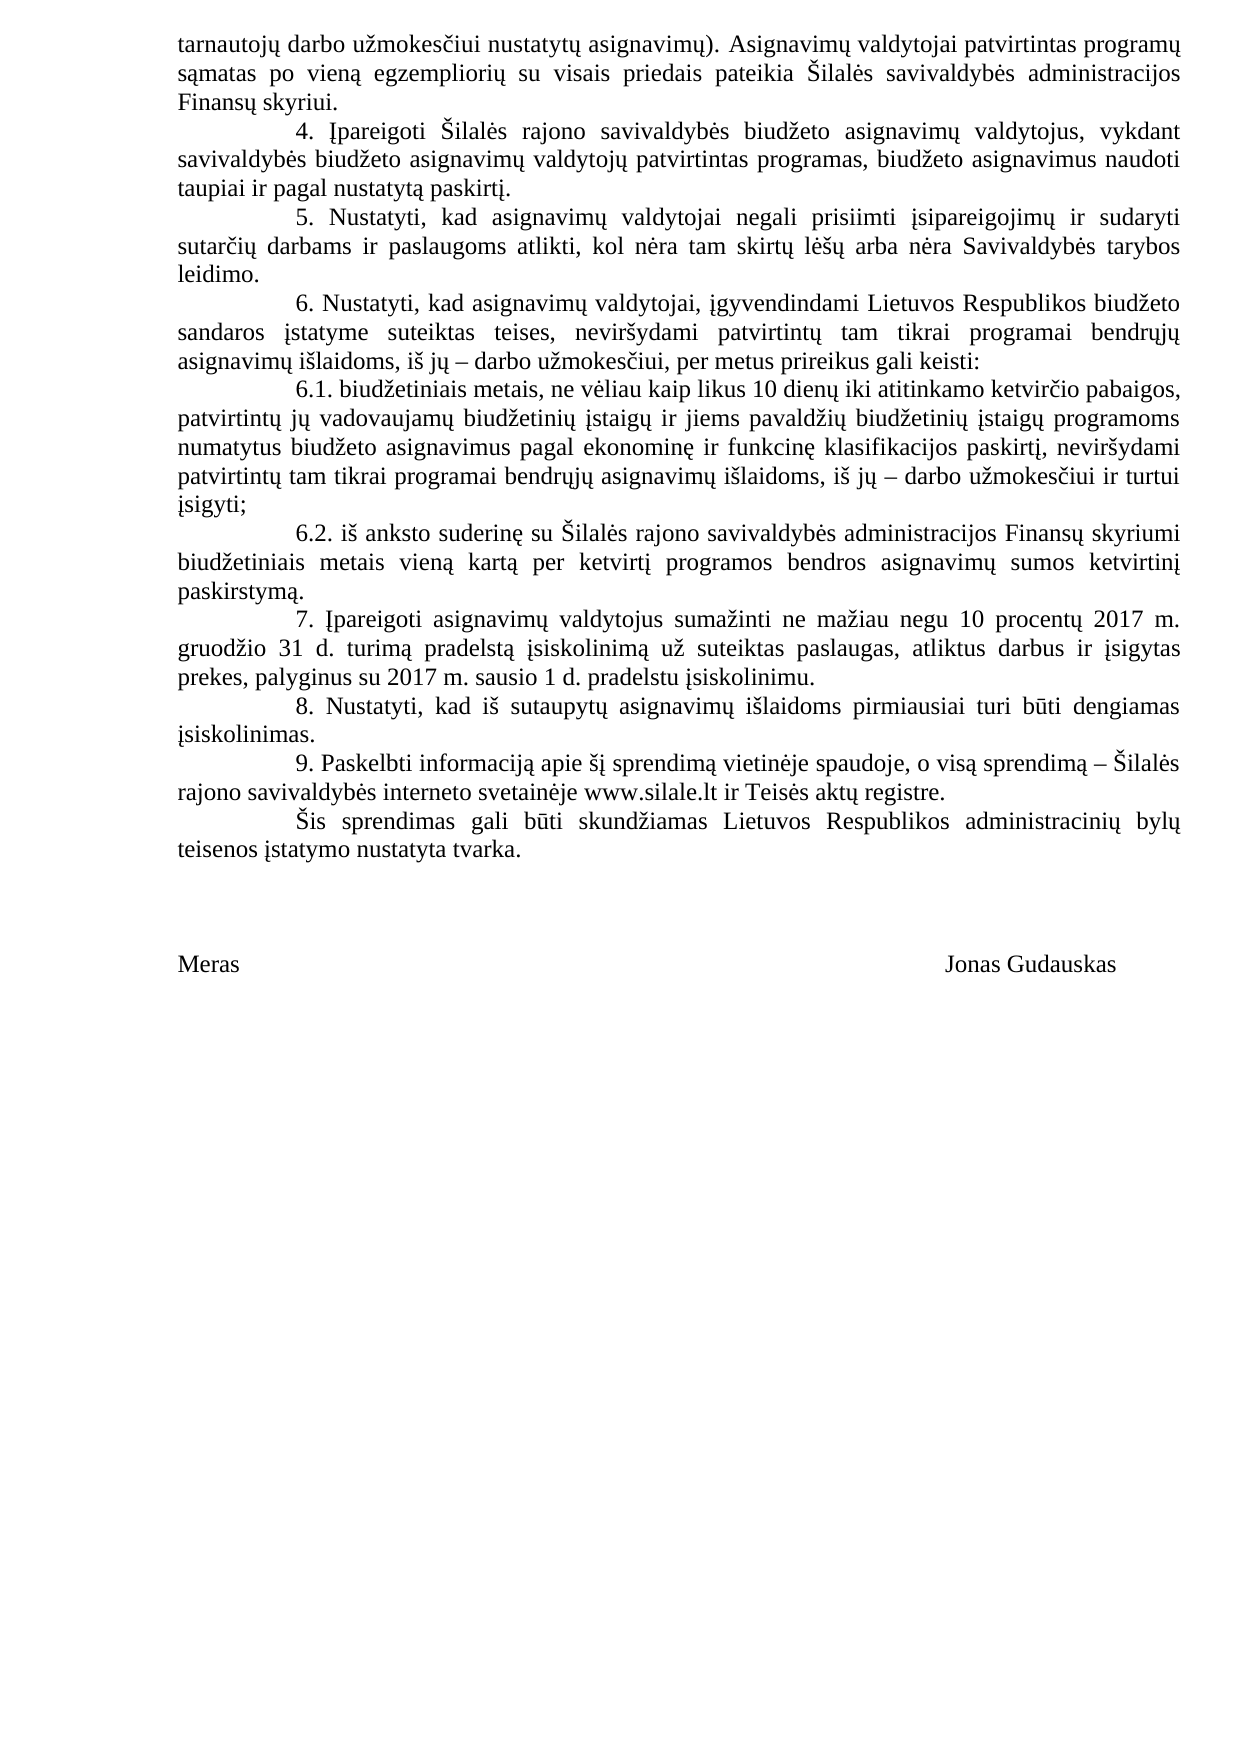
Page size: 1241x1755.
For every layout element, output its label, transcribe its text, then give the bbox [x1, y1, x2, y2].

text 6.1. biudžetiniais metais, ne vėliau kaip likus 10 dienų iki atitinkamo ketvirčio pabaigos, patvirtintų jų vadovaujamų biudžetinių įstaigų ir jiems pavaldžių biudžetinių įstaigų programoms numatytus biudžeto asignavimus pagal ekonominę ir funkcinę klasifikacijos paskirtį, neviršydami patvirtintų tam tikrai programai bendrųjų asignavimų išlaidoms, iš jų – darbo užmokesčiui ir turtui įsigyti; [177, 374, 1181, 518]
text 4. Įpareigoti Šilalės rajono savivaldybės biudžeto asignavimų valdytojus, vykdant savivaldybės biudžeto asignavimų valdytojų patvirtintas programas, biudžeto asignavimus naudoti taupiai ir pagal nustatytą paskirtį. [177, 116, 1181, 202]
text 6. Nustatyti, kad asignavimų valdytojai, įgyvendindami Lietuvos Respublikos biudžeto sandaros įstatyme suteiktas teises, neviršydami patvirtintų tam tikrai programai bendrųjų asignavimų išlaidoms, iš jų – darbo užmokesčiui, per metus prireikus gali keisti: [177, 288, 1181, 374]
text 7. Įpareigoti asignavimų valdytojus sumažinti ne mažiau negu 10 procentų 2017 m. gruodžio 31 d. turimą pradelstą įsiskolinimą už suteiktas paslaugas, atliktus darbus ir įsigytas prekes, palyginus su 2017 m. sausio 1 d. pradelstu įsiskolinimu. [177, 604, 1181, 691]
text Meras Jonas Gudauskas [177, 949, 1181, 978]
text 8. Nustatyti, kad iš sutaupytų asignavimų išlaidoms pirmiausiai turi būti dengiamas įsiskolinimas. [177, 691, 1181, 748]
text 6.2. iš anksto suderinę su Šilalės rajono savivaldybės administracijos Finansų skyriumi biudžetiniais metais vieną kartą per ketvirtį programos bendros asignavimų sumos ketvirtinį paskirstymą. [177, 518, 1181, 604]
text tarnautojų darbo užmokesčiui nustatytų asignavimų). Asignavimų valdytojai patvirtintas programų sąmatas po vieną egzempliorių su visais priedais pateikia Šilalės savivaldybės administracijos Finansų skyriui. [177, 29, 1181, 116]
text 9. Paskelbti informaciją apie šį sprendimą vietinėje spaudoje, o visą sprendimą – Šilalės rajono savivaldybės interneto svetainėje www.silale.lt ir Teisės aktų registre. [177, 748, 1181, 806]
text 5. Nustatyti, kad asignavimų valdytojai negali prisiimti įsipareigojimų ir sudaryti sutarčių darbams ir paslaugoms atlikti, kol nėra tam skirtų lėšų arba nėra Savivaldybės tarybos leidimo. [177, 202, 1181, 288]
text Šis sprendimas gali būti skundžiamas Lietuvos Respublikos administracinių bylų teisenos įstatymo nustatyta tvarka. [177, 806, 1181, 863]
